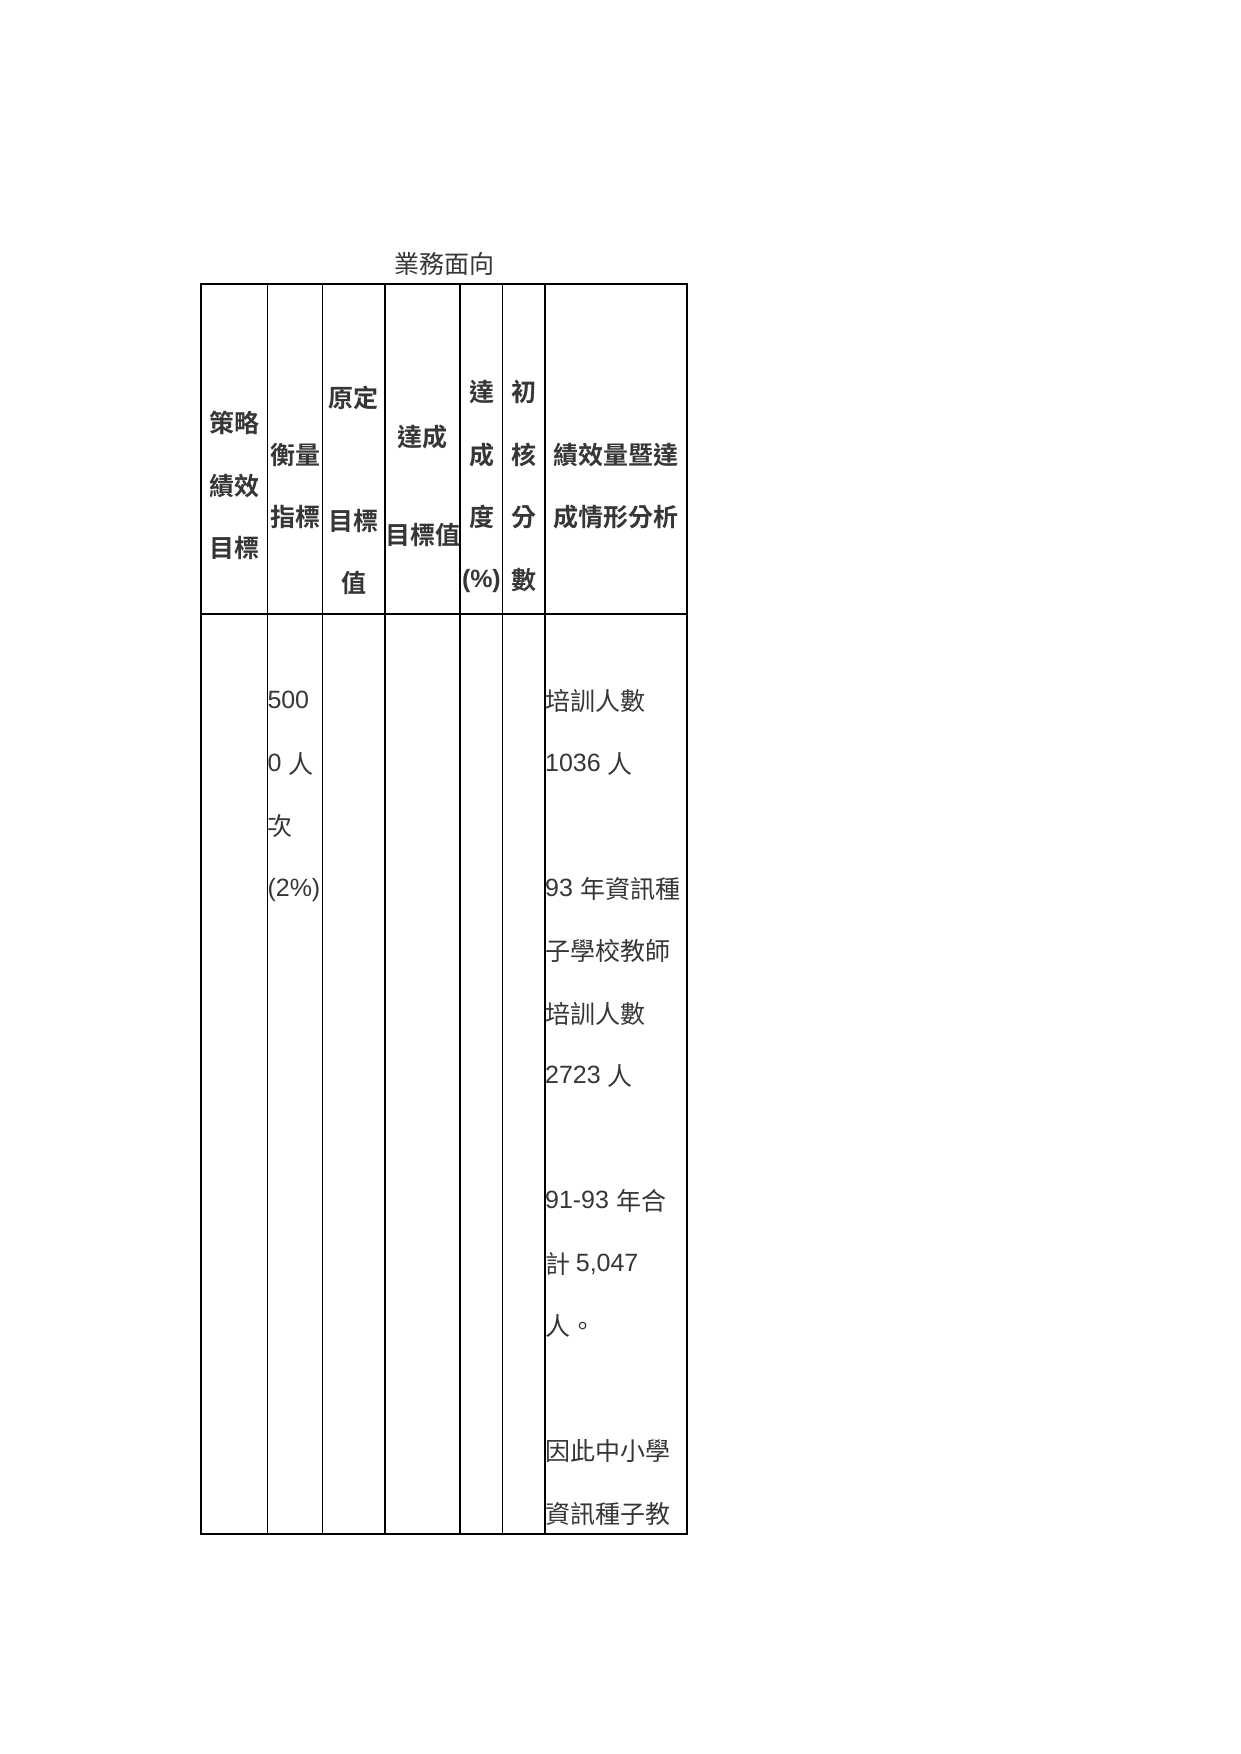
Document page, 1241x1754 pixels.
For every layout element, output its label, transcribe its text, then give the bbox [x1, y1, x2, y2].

table_cell 策略績效目標 [202, 285, 267, 613]
table_header 教育部 93 年度施政績效報告 壹、前言 本部 91 至 94 年中長程施政計畫係參酌「 2001 年教育改革之檢討與改進會議」重要結論，依目標管理、全員參與及規劃機關整體發展願景著眼，依行政院規定從業務面向、人力面向及經費面向擬訂了 8 大策略績效目標及 32 項衡量指標， 93 年度績效目標是延續中程施政計畫之策略績效目標所訂定。 一、調整現有學制，因應 E 世紀時代之需求： 4 項衡量指標。 二、建構安全、健康及適性之教育環境： 7 項衡量指標。 三、推動多元入學方案，擴大學校招生選才及學生選校空間： 5 項衡量指標。 四、健全師資培育及建立教師分級制度，提升教師專業成長： 2 項衡量指標。 五、追求大學卓越發展，提升知識競爭力： 4 項衡量指標。 六、加強弱勢族群教育，實現社會公益： 4 項衡量指標。 七、合理調整機關員額，建立活力政府： 5 項衡量指標。 八、樽節政府經常支出及 1 項衡量指標。 為落實推動 93 年度施政計畫，本部同仁均本著教育乃百年樹人大業，竭力達成相關目標，整體績效成果豐碩。 貳、目標達成情形 一、業務面向 二、人力面向 三、經費面向 四、績效總分 業務面向原始分 99.07 分，權分 69.35 分 人力面向原始分 100 分，權分 15 分 經費面向原始分 100 分，權分 15 分 合計績效總分為 99.35 分 參、未達目標項目檢討 肆、績效總評 本部依業務面向、人力面向及經費面向擬訂了 8 大策略績效目標及 32 項衡量指標，雖業務面向之降低國民中小學班級學生人數達成率、接受輔導學校之環境安全衛生改善率、國中生就近升學率及提升國民中小學中輟學生復學率四項衡量指標未能達成原訂目標值 ，目標達成誠屬同仁積極作為，雖有未達成的目標，但其執行時所面臨挑戰而仍能達到不錯的成效實屬不易。 本部為展現整體施政績效更於九十四年一月二十二至二十四日 ( 週六到週一，計三天 ) 分北、中、南、東四場舉辦讓每個人都成功 ~ 全國教育博覽會：目的為一、激發全民參與教育熱忱，深化認識台灣教育。二、展現多元教育改革成果，前瞻教育永續發展。三、整合各界教育文化資源，活化台灣社會脈動。四、構築未來施政核心主軸，健全教育完整佈局。 未來四年本部之施政主軸以「培養現代國民」、「建立臺灣主體性」、「拓展全球視野」、「強化社會關懷」作為四大綱領，提出 13 項策略及 33 項行動方案。 這個施政主軸乃理念與實際之結合，以理念為基礎而衍生出策略與行動方案。秉持「回歸教育本質」、「完成個人」的施政理念，讓教育理念落實到每個個人，使其發揮最大潛能，完成自己。人能完成自我，即是完成國家，個人能力充分發揮即是國力的提升。 21 世紀的核心價值在於先進的創意與寬廣的視野，教育除激發個人的原創性外，亦應引導個人有寬廣的世界觀與長遠的歷史觀，因此，本部提出「創意臺灣、全球布局－培育各盡其才新國民」作為施政的總目標。 伍、推動成果具體事蹟 一、本部已全面建置產學合作組織機制，除成立技專校院產學合作指導委員會外，並評選成立六個區域產學合作中心及三十個技術研發中心。 二、在六大區域產學合作中心積極推動下，在產學合作方面共計達成 1121 件，合作金額高達六億參仟多萬元，並完成專利申請 287 件，取得專利數 95 件，成果卓著。 三、為創造大專校院與產業界媒合共同進行產學合作的機會，提昇學校研發能力與水準，積極提供產業技術支援，成為產業界升級的有力後盾，本部試驗性推動東元集團與科技大學產學大聯盟合作案，經審查合併後共媒合 8 所科技大學 15 案。 四、本部為增進產業與學術界之研發合作暨技術移轉之機會，並使技職院校學生能兼重理論及實務，積極推動各類產學相關活動，例如九十三年度全國技專校院產學合作成果展示，共有 39 校、 116 件優良作品參加，參觀人次達 6980 人次；九十三年度全國技專校院學生專題製作競賽暨成果展示，共有 89 校參與， 1241 件作品參加， 130 件作品入圍。 五、健全師資培育及建立教師分級制度，提升教師專業成長 ( 一 ) 地方主管教育行政機關及師資培育機構提供教師進修機會 各縣市政府所屬教師研習中心除辦理各級學校之周三研習外，另惠依各縣市之需求辦理各類教師研習活動，且均辦理五場次以上，以提升教師專業成長。另有關配合九年一貫課程開設教師在職進修學分班，乃為協助各地區國民中小學教師充實其主修專長之教學知能，並增進國民中小學教師發揮九年一貫精神之教學能力，業於 93 年 4 月 5 日以台中（三）字第 0930035113 號令修正發布「教育部補助各師資培育之大學配合九年一貫辦理教師在職進修學分班作業要點」；本部截至 93 年 7 月底共計核定教師專長增能學分班 222 班，領域教學學分班 62 班，共計 284 班次 ; 截至 93 年 12 月底補助開設教師在職進修學分班共計 149 班次。 為鼓勵師資培育之大學開設增進教師教學能力之班次，本部已訂有「大學校院辦理高級中等以下學校教師在職進修碩士學位班審查要點」及「大學校院辦理高級中等以下學校及幼稚園教師在職進修學分審查要點」，九十三年度共核定教師在職進修碩士學位班共 15 校 113 班， 2763 人，其中新開班有 9 校 13 班計 305 人；為確實掌握各校辦理教師在職進修學分班情形，業以 93 年 11 月 17 日以台中（三）字第 0930153964 號函，請各師資培育之大學依「大學校院辦理高級中等以下學校及幼稚園教師在職進修學分審查要點」規定辦理，截至 93 年 12 月止，共計 16 校 85 班， 2588 人。師資培育之大學辦理相關教師在職進修學分及碩士學位班五場次以上者，共計 58 校。 本部 93 年度目標值為 87% ，目標達成率為 101% 【﹝辦理五場次以上之地方主管教育行政機關共有 25 縣市＋辦理五場次以上之師資培育之大學共有 58 所）÷（ 25 個地方主管教育行政機關＋ 69 所師資培育之大學）＝ 88.2 ％】。 ( 二 ) 建立中等以下學校教師分級及評鑑制度 本司委請國立教育研究院籌備處業規劃完成「高級中等以下學校及幼稚園教師分級實施辦法（草案）」，並業於九十三年十月十一日由周次長主持部內會議決議：由本司先行委請對本案有研究之教授撰寫簡報，並針對執行本案之政策效益進行評估，俟向部長簡報後，如決議不繼續辦理，則暫緩；如決議繼續辦理，則再行召開部內分工會議，本年度預定執行進度已達成。 六、教育優先區計畫 教育經費日趨困窘，弱勢族群需求日殷，如何分配經費、有效運用，確具挑戰性，教育優先區計畫的推動，正顯示我國國民教育政策，已朝向「精緻、卓越、均等、正義」的理想境界邁進。本案推動成果具體事蹟如下： ( 一 ) 積極充實文化不利地區之教育內涵。 ( 二 ) 積極提升文化不利地區之教育水準。 ( 三 ) 積極整合教育優先區的多元化資源。 ( 四 ) 提供積極差別待遇之教育支援策略。 ( 五 ) 提升相對弱勢兒童之基本學習能力。 ( 六 ) 逐年調整教育優先區計畫實施策略。 ( 七 ) 教育優先區滿意度部分〈根據調查結果發現〉： 1. 學校教師對於教育優先區計畫之精神與內涵均有一定程度之瞭解 (98.7%) 。 2. 學校教師認為教育優先區計畫指標界定之規定適當 (93.3%) 。 3. 學校教師認為教育優先區計畫補助符合該校之需求 (95.5%) 。 4. 教育優先區計畫補助經費確能對於學校校務發展有所提昇與助益 (97.7%) 。 5. 學校認為教育優先區計畫確有繼續推動之必要性 (97.7%) 。 七、五歲幼兒入園率部分： 1.93 學年度五歲幼兒就讀幼稚園之比率為 0.434 ，達成率為 87% 。 2. 本年度補助五足歲幼兒約 80,157 人（含中低收入戶）就讀已立案私立幼稚園，其經費亦依進度已有效執行；另外亦已補助各縣市政府製作並發放幼兒宣導手冊 8,285,000 元（經費執行率達 98.85 ％），確實提供家長選擇幼稚園之重要資訊。 3. 核定縣市政府新設 18 所國小附設幼稚園，另增設 5 班，約增加 700 名幼兒就讀公立幼稚園之機會權益。補助全國幼稚園教學設備相關事宜，並研擬防止採購不實之相關措施。 4. 補助地方政府辦理 485 所幼稚園評鑑，本（九十三）年本部補助各縣市之公私立幼稚園評鑑及獎勵經費約計新台幣三千四百多萬元。另補助二十三個縣市（除金門縣、連江縣未成立外）辦理補助幼教資源中心及幼教輔導團經費計新台幣一千六百多萬元，強化幼教資源中心軟硬體資源，落實幼教輔導團之功能與任務，促進地方政府幼稚教育之發展。 八、降低國民中小學班級學生人數部分： ( 一 ) 國小一至六年級每班學生人數降至 35 人達成率 94.95% ，國中一至三年級每班學生數降至 38 人之達成率為 82.35 ％。 ( 二 ) 本年度計補助 126 校，核定總經費 27 億 4500 萬元，預定達成 90 ﹪之執行率 ( 含不可抗力因素及應付未付數 ) ，截至 93 年 12 月，已執行經費 25 億 1423 萬元，執行進度為 91.43% 。 九、實施九年一貫課程班級數部分： 93 學年度國小六年全面實施九年一貫課程，國中三年全面實施九年一貫課程，全國實施九年一貫課程達成率 100% 。 十、本部為落實家庭教育法，並貫徹本部施政重點，於九十三年度補助各縣市政府家庭教育中心及民間團體辦理 5645 場預防推廣活動及補助民間團體計 141 件 ( 活動內涵依家庭教育法第二條所訂事項辦理 ) ，累計受益人數約 415,811 人次。 十一、為使各級學校訓輔人員能於第一時間對可能濫用藥物學生實施檢測，本部九十三學年度共採構 15 萬 5 千劑快速檢驗試劑分發各級學校使用。本部九十三年度協助各級學校實施尿液篩檢，計篩檢 21,305 人，發現陽性反應學生 52 人﹝安非他命 18 人、搖頭丸 8 人、嗎啡 26 人﹞，陽性反應學生均由各校成立春暉小組實施輔導戒治。 十二、本部鼓勵各大學於推薦甄選申請入學或單獨招生等招生管道，提供部分名額優先錄取原住民學生或以外加招生總名額百分之一方式，提供原住民學生就學機會。申請入學：九十三學年度計有國立台灣大學等 39 校 389 名，以外加 1% 名額保障原住民學生入學權益。單獨招生：長榮大學、國立台灣體育學院 2 校計 19 名以外加 1% 名額保障原住民學生入學權益。明道管理學院精緻農業學系另開設專班，以外加名額方式招收原住民學生（計 50 名）。 93 學年度東華大學民族文化學系、民族語言與傳播學系二系另辦理單獨招生，於核定招生總名額內各提撥 25 名專門招收原住民學生，合計 50 名。十 十三、針對中輟生問題成因複雜，整合各部會相關資源共同投入本項工作，除需加強縱的聯繫，並責成地方政府亦需加強其與地方之警政、社政、民政等相關處室之橫向聯繫，就近、適時，確實及因地制宜協助中輟學生各項業務之推動，即中央成立跨部會合作機制，地方政府成立跨處室合作模式，全面協助中輟學生。 ( 一 ) 統籌權責單位，執行國民中小學中途輟學學生通報及復學輔導工作 1.10 月 11 日召開「輔導中途輟學學生專案督導小組第十四次會議」； 1 月 9 日、 9 月 9 日召開「中途學校跨部會指導委員會第五、六次會議」。 2. 委託台北大學成立全國中輟生復學輔導資源研究中心，負責蒐集目前各國中輟生之研究及政策措施，辦理「中輟預防網研討會」等多項研習，另出版「全國中輟通訊」，按月發行電子報，將資料放置於網站上，以提供本部、縣市政府、學校等機構，處理中輟生問題之參考及諮詢服務。 3. 「全國國民中小學中輟生通報及復學系統」隨著使用年限增加，已不合需求，自九十二年起漸漸進行開發新報表、更新版本工作，並於九十二學年度（ 92.09 ）起更新版正式開放上線通報，並於後積極增加各項統計報表功能及擴展系統之主動及提示功能，並與警政署積極配合解決協尋行蹤不明學生之追蹤，使通報系統對使用者不僅具通報功能，更具備便利性、友善性、積極性。 ( 二 ) 強化宣導工作，增進人員熟悉通報及輔導工作 1. 教育局長會議多次提出報告，請局長重視本項工作外，更將本工作列入地方視導之重點工作，及要求地方政府因地制宜辦理各項宣導、研習、經驗傳承，本項業務經過多年之推展與宣導，地方政府大多已列入重點工作推動。本部要求地方政府至少應由地方副首長級擔任召集委員召開跨處室督導會報，目的為各相關單位（含警政、社政、戶政等及強迫入學委員會成員）就執行工作分享及及討論請求支援協助事項等進行協調，並應定期評估與檢討強迫入學委員會之運作，本年度計規劃辦理 54 梯次。 2.92 年 9 月新版「全國國民中小學中輟生通報及復學系統」正式上線，年度均辦理種子教師研習，期使負責通報業務同仁熟悉本系統，並藉由研習機會，宣導中輟之相關知能；並與電算中心積極配合，擴增「全國國民中小學中輟生通報及復學系統」資料庫管理者功能，並加強其分析能力及提示功能，隨時上網瞭解地方政府通報狀況，並協助學校、地方政府解答與解決行政、系統所遇困難，督導地方政府落實執行狀況及檢討改善，並協助地方政府將通報後確認出國之學生資料執行刪除，確使資料庫數據正確。 3. 為使教師能具備基本之輔導理念，並能將輔導技巧融入教學中，特別要求凡是新任教師或尚未參與基礎輔導知能（基礎班）教師，應上 18 小時之基礎輔導知能研習（基礎班），再輔以第二階段 18 小時之進階班課程，本年度計規劃辦理 126 梯，並針對特定主題規劃辦理，務期使教師均具備基礎輔導知能。 4. 針對近來因社會大環境之改變，原住民、單親家庭中輟生逐漸增加，特別要求地方政府應針對所屬，因地制宜規劃適宜之輔導措施與策略，本年度加強規劃辦理原住民家庭或單親家庭中輟生輔導活動計有 18 縣市。 5. 為引進及結合社區資源，共同推動校內之輔導工作及宣導中輟預防及輔導之理念，要求地方政府組成宣導團進行各種理念及相關法令之宣導，並應檢討每年宣導團之主題，本年度規劃並辦理中輟復學輔導宣導及社會資源聯繫座談會 260 場。 6. 編印「不信春風喚不回︱中輟生輔導手冊」，並發送地方政府、教育單位、學校及館所，作為業務執行參考。 ( 三 ) 整合政府及民間團體資源，建立協尋及追蹤輔導復學網絡 學校的輔導人力有限，社區卻蘊藏著無限資源，將社區蘊藏豐富的資源，適當開發運用，不僅可以彌補人力和財力的不足，同時可以兼顧三級預防，提升學校輔導的專業成效。 1. 積極推動認輔制度，鼓勵教師、退休教師、志工、家長，志願輔導適應困難、行為偏差及中輟復學學生，協助其心智發展，並培養健全人格，計有 43,027 人投入認輔工作，目前已認輔 43,554 學生。 2. 推動攜手計畫，結合具有輔導系所、社會、社會工作、教育、兒童福利系所大學校院學生，結合國民中小學，協助中輟學生之預防及輔導，目前計有 17 所大專校院辦理（本年度受輔學生以中輟生及有中輟之虞學生為主），大攜手約 581 人，受輔學生約 2101 人。 3. 引進民間團體資源，協助推動中輟生預防、追蹤、輔導與安置等相關工作，相關機制均已建立，且持續推動中，經多年宣導，學校教師對中輟生已具初級預防知能，並能透過學校建立社區資源，尋求資源協助，本年度補助縣市與民間團體結合追蹤案、活動案或民間團體辦理輔導活動案計 40 案。 4. 自 90 年 8 月起投入第一批 40 位役男加入中輟生復學輔導工作，至 93 年 7 月止， 3 年內共投入了 500 餘位役男參與中輟生復學輔導工作，如：家訪、協尋、個別輔導、小團體輔導、轉介其他社府機構。 ( 四 ) 發展多元教育型態，提供中輟學生另類教育內涵 本部為鼓勵並協助地方政府推動多元型態中介教育措施，追蹤、輔導、安置中輟學生復學，擴大中輟學生復學輔導成效 ; 並為整合各類型中介教育措施之補助原則標準 , 93 年 3 月 2 日台訓（三）字第 0930011267 號令修正頒佈「教育部補助直轄市縣（市）政府及民間團體辦理追蹤輔導與安置中輟生復學原則」，作為申請案之依據。目前各類型中介教育措施已成熟 , 且普設於各地方政府： 1. 慈輝班設置 : 此類中途班係專收家庭變故、經濟困難之中輟學生，提供住宿及生活輔導、多元另類適性教育措施，屬跨縣市安置性質，目前全省北中南東各區皆有設置，有效預防並協助失學或中輟生復學。 2. 資源式、獨立式、合作式等各中途班 ( 學校 ) 設置 : 此類為各直轄市、縣市政府遴選有熱誠有意願的中小學校，比照特殊教育資源班，設置資源式中途班 ; 或結合轄區內民間團體（包括宗教團體）資源，協助提供中輟學生復學輔導及另類適性課程 ; 或依法設置專收違反兒童及少年性交易防制條例之個案者，目前全國各地方政府皆有設置一至兩類中介教育措施，有效協助不適應原班或原校之中輟復學生復學，並預防其再輟。 3. 為解決中途學校所提員額編制及設置規範問題，本部與內政部業召開多次研商會議，完成兒童及少年性交易防制條例第十四條修正條文，並於 3 月 11 日經立法院衛生環境及社會福利、司法委員會第一次聯席會議通過。 十四、九十三年本部推動之各項以創造力培育與創新為導向之計畫活動特色幾乎都以創意取勝，並隨著口碑與好評，規模愈形擴大。二月初首以史無前例的超大規模舉辦「創造力教育總動員 --2004 創造力教育博覽會」，共有二００多項創意計畫成果於現場展現，三天活動吸引六萬多參觀人潮，各界普遍對此蓬勃的創意活力給予高度肯定。博覽會預計於二零零六年再度舉辦，並擴大為國際性博覽會。 緊接著創辦令全台高中生為之瘋狂的「智慧鐵人創意大賽」，讓參賽同學化身上通文史下知理化的破關主角，將虛擬電玩幻化成真實考驗的電玩真人版。連續七十二小時決戰吸引了高達五百支高中生隊伍報名參賽。鐵人賽每年舉辦ㄧ次，由於極度考驗智力、意志力、團隊合作和執行力，現已成為各高中職磨拳擦掌重點關心的全國大賽。第三屆鐵人賽將於今年七月份舉行，預計會有千支學生隊伍角逐，同時將擴大為亞洲鐵人賽，國際隊將於三月確定公佈。 執行成效的大躍進表率，則非創意學養持續紮根之 [ 創意的發想與實踐 ] 子計畫莫屬。校園巡迴課程計畫由第ㄧ梯十九所大學校院參與、第二梯達到四十校，第三梯將達六十校，課程計畫推出之際更精心推出前所未有超大型、結合戶外、室內、以及複合式《撼動你的腦袋》創造力教育成果巡迴展，ㄧ舉擴大到全台共四十校。此外尚有課程大會串、工作坊以及創意環島大集結。標榜創意無限、由北中南三區數十隊逐次淘汰的觀摩賽，將於一月十七日舉行總決賽簡報。 此外， [ 創意學養持續紮根 ] 計畫，已在各學術領域激發出創意的浪花，包括商學類 - 全領域行銷創意教學觀摩與研討會、開辦「搞什麼創意的」碩士學分班以及建築領域設計教育座談及交流會，為開啟建築專業教育「參與式設計教育」之實踐方向，不僅開拔到馬祖實作，同學們的作品更得到世界競圖首獎的殊榮。 另為蒐羅整理紀錄台灣創造力推動軌跡，「台灣創造力教育實施現況資料檢索」亦於七月正式上線，更於十一月底策辦「 2004 創造力教育的回顧與展望 - 策略發展會議」，為創造力教育策略定調，研擬未來推動創造力教育的方向，並訂定下一個四年計畫之策略方向與具體作法。教育部范巽綠次長、各司司長、各縣市教育局局長及代表共計兩百多人同聚一堂進行討論交流，規模及重要性可說空前。 讓國中生、高中職生到大專院校生，都能體驗實作的創新與創造力的 [ 創意營隊 ] 子計畫，則持續舉辦第二屆數位內容創新營、人文‧創意‧影像研習營以及玻璃創新營。其中玻璃創新系列營隊更引起新竹地方產業熱烈迴響，參與成員上百項作品中，已有五項提出專利申請，未來將朝產學研合作方式，擴展至玻璃景觀實務。玻璃創新成果，刻正於教育部免費展出至二月底，引起不少探詢。 同時 [ 創意學子 ] 子計畫則藉由第二屆大專學生非營利組織行銷大賽的舉辦，讓青年學子引導社會關懷非營利組織。 [ 創意教師行動研究 ] 計畫已由學校本位發展成區域社群，同時鼓勵現有成果的再創新與推廣。而深度訪談、種籽教師研習營、成果發表會等則不斷持續於計畫進行期間。而堅實的支援 -[ 創意智庫線上學習 ] 計畫，第一波已有十九項計畫通過執行，故宮典藏、數位創意 - 多媒體競賽、及國家數位內容再加值計畫也都在九十三年中如火如荼推動著。 [ 創意校園永續經營 ] 計畫及年底第三度舉辦之創意校園空間徵選大賽，則以大整頓之姿，令校園空間氣象ㄧ新。 除了在既有的基礎上擴大規模、精益求精，全新的「地方創造力教育推動計劃」亦成為矚目的新焦點。甫於九十三年十二月底舉辦之「創造力計劃研討工作坊」，受到 21 縣市政府、教育局官員、國中小教師、大學教授共兩百多位成員熱烈回應，新目標「向下紮根」將對準最有潛力、可塑性高的高國中小學生，讓創造力教育成為全民共同的願景。 十五、 93 年度大專組有 39 所學校、高中職組已有 90 所學校已完成校園化學品管理系統建置，預計 94 年能擴大補助校數，協助全國 80 ％的大專及高中職完成此系統建置。大專組：補助國立部分有 18 所，金額為 8,105,000 元；私立學校有 21 所，金額為 7,588,000 元。高中職組：補助國立、公立學校有 83 所，金額為 38,010,000 元；私立學校有 43 所，金額為 20,070,000 ；示範學校共六家，金額為 6,000,000 元。 九十三年度大專組選出三所學校示範化學藥品管理系統建置；高中職組部份選出示範學校觀摩共六家（北中南各二家），由輔導團聘請專家學者至現場訪視，並與學校共同研擬示範計畫書；示範項目有局部排氣示範、學校機械器具安全防護示範、化學品管理系統示範等，其中共有二所學校進行整體示範。 十六、自九十三年起推動「教育部補助直轄市縣 ( 市 ) 政府推動學前及國民教育階段特殊教育工作實施要點」，實施「補助各縣市九十二學年度第二學期立案私立幼稚園 ( 機構 ) 招收三足歲以上至未滿六足歲身心障礙幼兒經費及補助三足歲以上未滿五足歲身心障礙幼兒其家長教育經費」、「補助各縣市九十三學年度第一學期立案私立幼稚園 ( 機構 ) 招收三足歲以上至未滿六足歲身心障礙幼兒經費及補助三足歲以上未滿五足歲身心障礙幼兒其家長教育經費」、「補助立案私立幼稚園提供幼教教師在職進修特教專業知能補助」、「補助立案私立幼稚園進用專任合格學前特教教師補助案」及「補助新設學前身心障礙特教巡迴輔導班、資源班開辦費」等項目，有效提升三足歲以上至未滿六足歲身心障礙幼兒接受學前特殊教育比例，績效超前原定目標值 19% 。 [192, 158, 1048, 1544]
table_header 業務面向 [201, 221, 687, 283]
table_cell 5000 人次 (2%) [268, 615, 322, 1533]
table_cell [323, 615, 384, 1533]
table_cell 達成度 (%) [461, 285, 502, 613]
table_cell 100 [461, 615, 502, 1533]
table_cell 100 [503, 615, 544, 1533]
table_cell 績效量暨達成情形分析 [546, 285, 686, 613]
table_cell [386, 615, 459, 1533]
table_cell 達成 目標值 [386, 285, 459, 613]
table_cell [202, 615, 267, 1533]
table_cell 原定 目標值 [323, 285, 384, 613]
table_cell 初核分數 [503, 285, 544, 613]
table_cell 91 年資訊種子學校教師培訓人數 1288 人 92 年資訊種子學校教師培訓人數 1036 人 93 年資訊種子學校教師培訓人數 2723 人 91-93 年合計 5,047 人。 因此中小學資訊種子教師培訓達 5000 人次之指標已達成。 [546, 615, 686, 1533]
table_cell 衡量指標 [268, 285, 322, 613]
